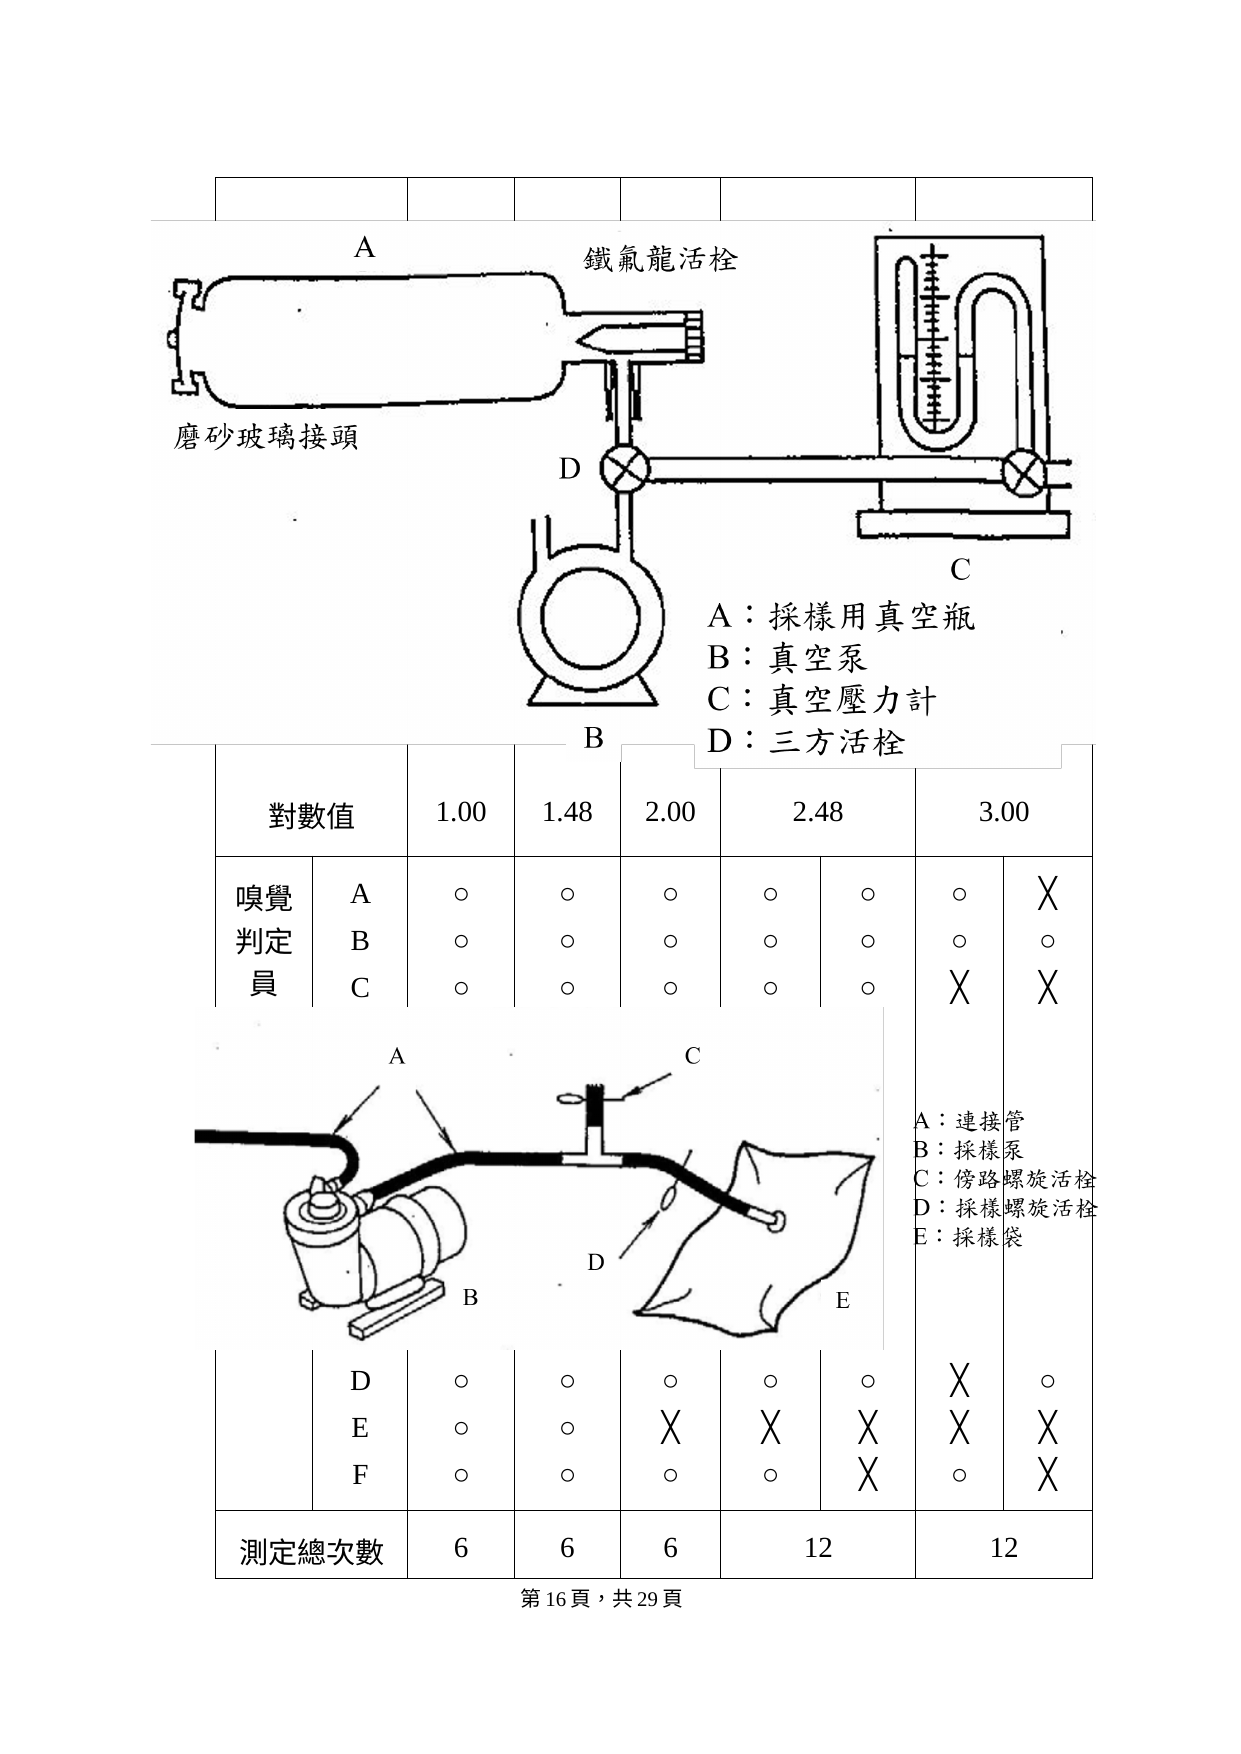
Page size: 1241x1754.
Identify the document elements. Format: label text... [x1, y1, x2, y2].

table_cell 3.00 [916, 781, 1092, 856]
table_cell ○ ╳ ○ [721, 1350, 820, 1510]
table_cell ○ ╳ ○ [621, 1350, 720, 1510]
table_cell ○ ○ ○ [408, 857, 514, 1007]
table_cell ○ ○ ○ [515, 857, 620, 1007]
table_cell 6 [408, 1511, 514, 1578]
table_cell 測定總次數 [216, 1511, 407, 1578]
table_cell 嗅覺判定員 [216, 857, 312, 1007]
table_cell D E F [313, 1350, 407, 1510]
table_cell 對數值 [216, 781, 407, 856]
table_cell [216, 1350, 312, 1510]
table_cell [216, 178, 407, 217]
table_cell 12 [916, 1511, 1092, 1578]
table_cell [916, 178, 1092, 217]
table_cell 12 [721, 1511, 915, 1578]
table_cell ○ ○ ○ [821, 857, 915, 1007]
table_cell ○ ╳ ╳ [821, 1350, 915, 1510]
table_cell 2.00 [621, 781, 720, 856]
table_cell ○ ○ ○ [621, 857, 720, 1007]
table_cell ○ ○ ○ [515, 1350, 620, 1510]
table_cell 1.48 [515, 781, 620, 856]
table_cell ○ ╳ ╳ [1004, 1350, 1092, 1510]
table_cell 2.48 [721, 781, 915, 856]
table_cell ╳ ○ ╳ [1004, 857, 1092, 1007]
table_cell ○ ○ ○ [721, 857, 820, 1007]
table_cell ╳ ╳ ○ [916, 1350, 1003, 1510]
table_cell [721, 178, 915, 217]
table_cell [408, 178, 514, 217]
table_cell 6 [515, 1511, 620, 1578]
table_cell A B C [313, 857, 407, 1007]
table_cell ○ ○ ╳ [916, 857, 1003, 1007]
table_cell ○ ○ ○ [408, 1350, 514, 1510]
table_cell [515, 178, 620, 217]
table_cell [621, 178, 720, 217]
picture [194, 1007, 1114, 1350]
table_cell 1.00 [408, 781, 514, 856]
picture [150, 217, 1096, 781]
table_cell 6 [621, 1511, 720, 1578]
